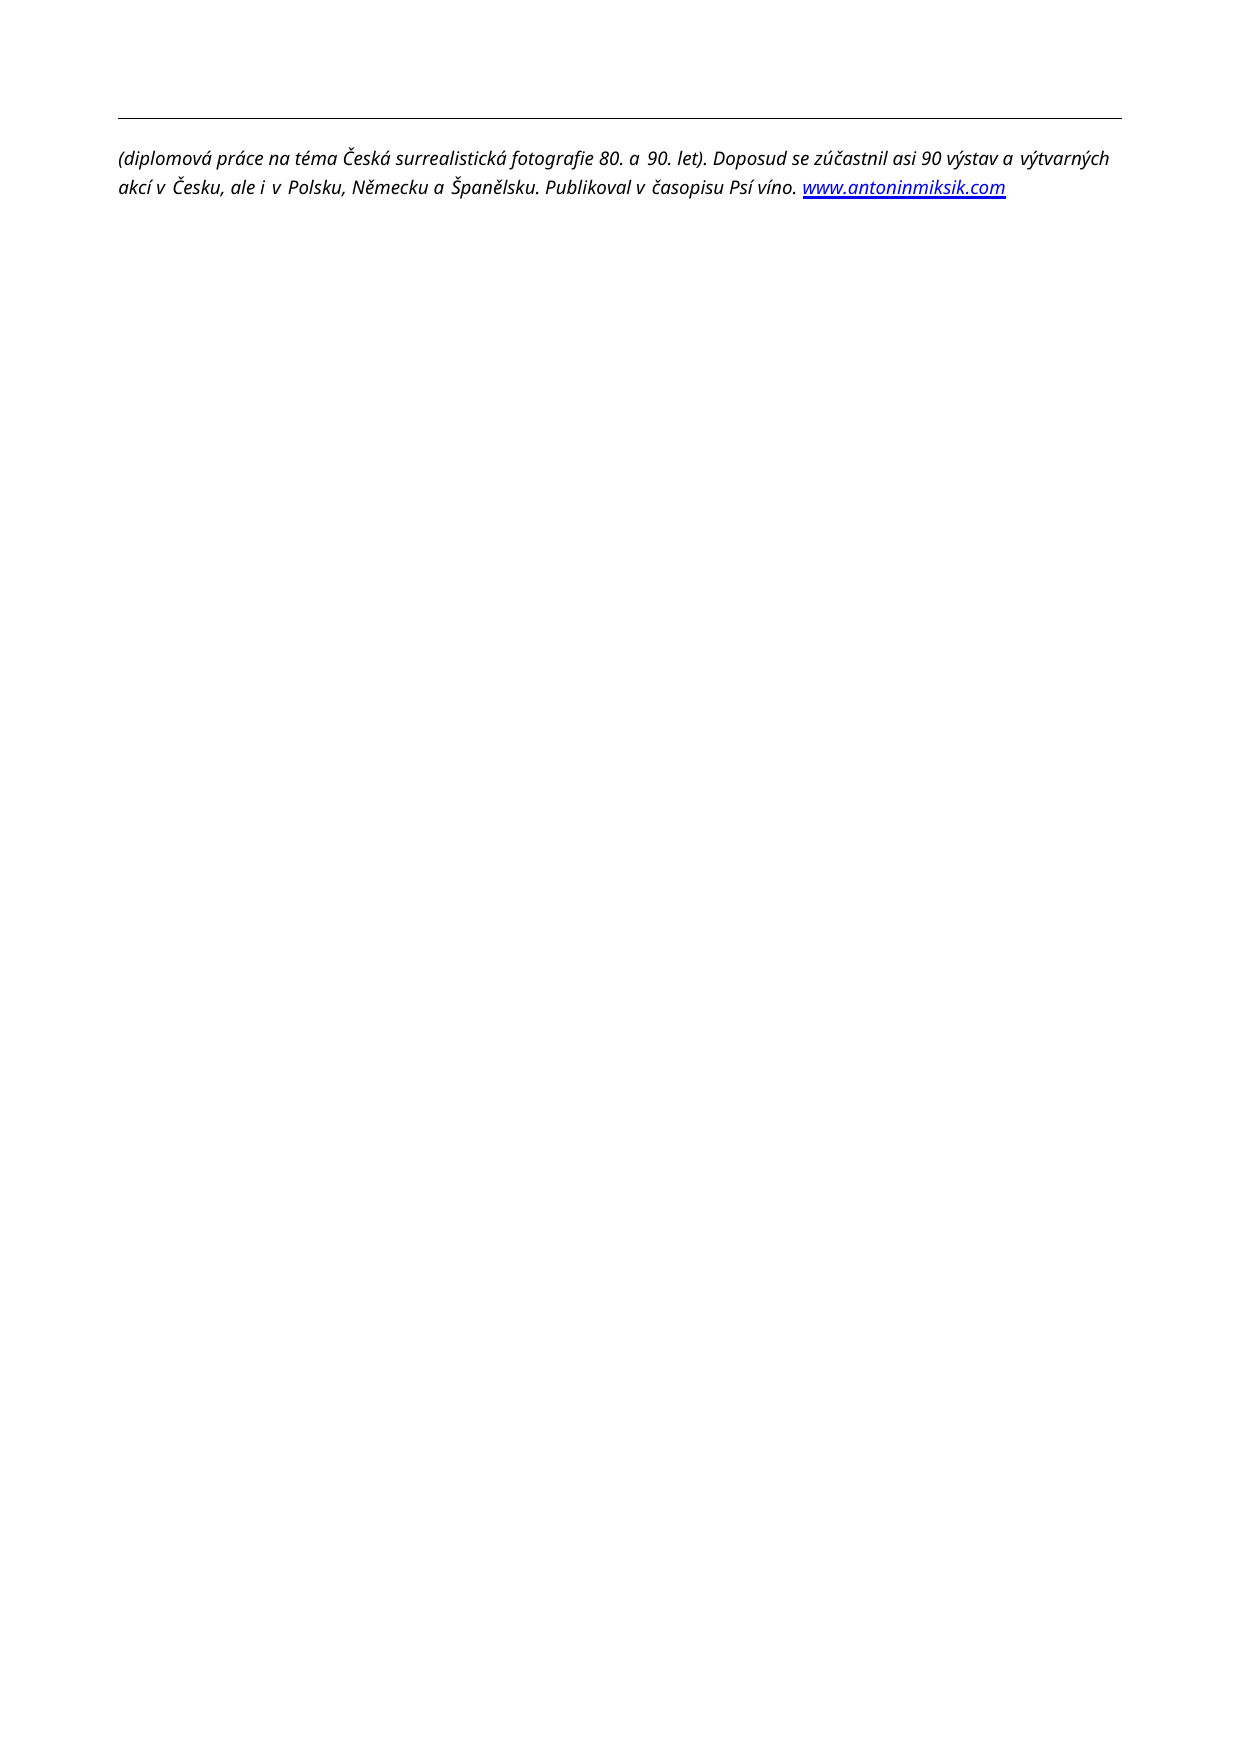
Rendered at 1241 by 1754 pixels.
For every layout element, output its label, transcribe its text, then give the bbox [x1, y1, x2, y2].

text (diplomová práce na téma Česká surrealistická fotografie 80. a 90. let). Doposud se zúčastnil asi 90 výstav a výtvarných akcí v Česku, ale i v Polsku, Německu a Španělsku. Publikoval v časopisu Psí víno. www.antoninmiksik.com [118, 119, 1122, 199]
